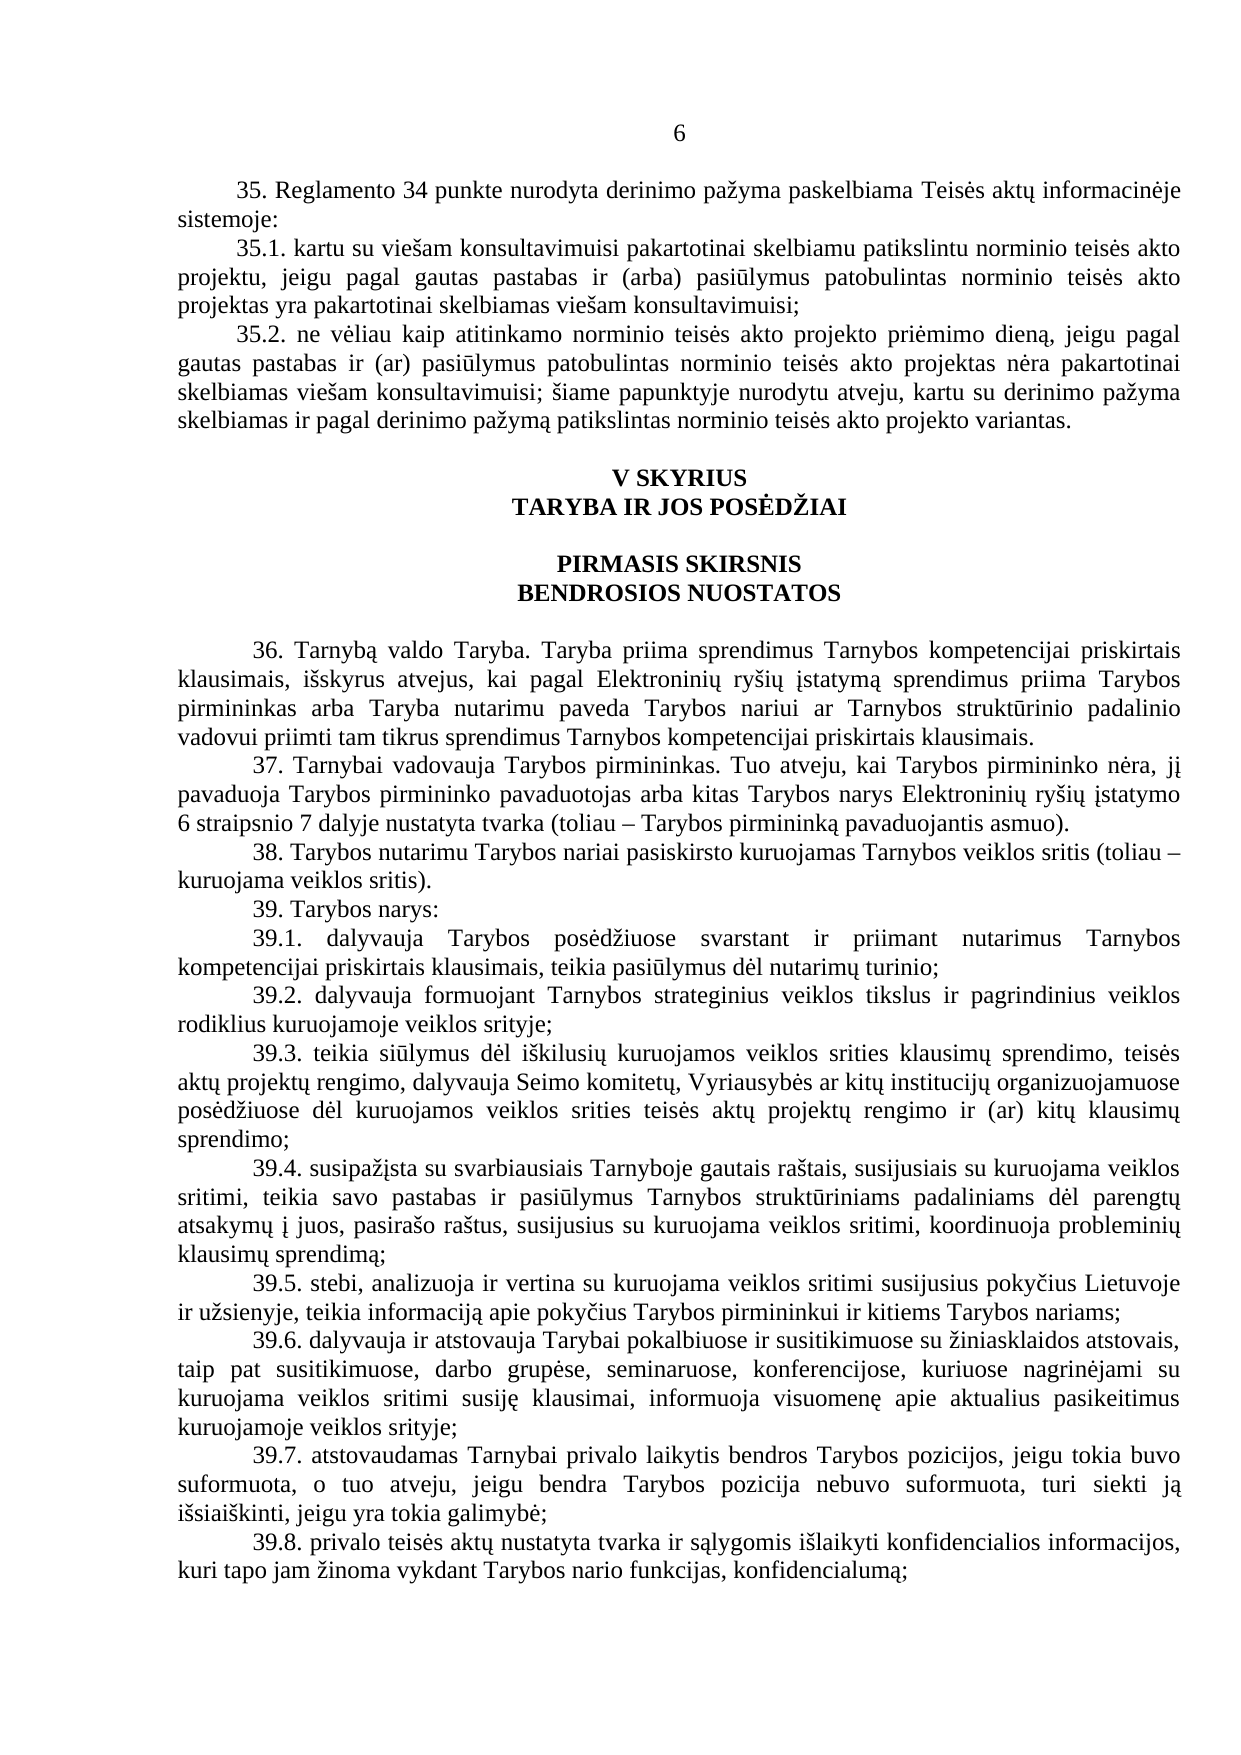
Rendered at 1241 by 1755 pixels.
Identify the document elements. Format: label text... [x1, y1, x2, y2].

text 39. Tarybos narys: [177, 894, 1181, 923]
text 39.3. teikia siūlymus dėl iškilusių kuruojamos veiklos srities klausimų sprendimo, teisės aktų projektų rengimo, dalyvauja Seimo komitetų, Vyriausybės ar kitų institucijų organizuojamuose posėdžiuose dėl kuruojamos veiklos srities teisės aktų projektų rengimo ir (ar) kitų klausimų sprendimo; [177, 1038, 1181, 1153]
text 35. Reglamento 34 punkte nurodyta derinimo pažyma paskelbiama Teisės aktų informacinėje sistemoje: [177, 176, 1181, 233]
text V SKYRIUS [177, 463, 1181, 492]
text 39.1. dalyvauja Tarybos posėdžiuose svarstant ir priimant nutarimus Tarnybos kompetencijai priskirtais klausimais, teikia pasiūlymus dėl nutarimų turinio; [177, 923, 1181, 981]
text 39.4. susipažįsta su svarbiausiais Tarnyboje gautais raštais, susijusiais su kuruojama veiklos sritimi, teikia savo pastabas ir pasiūlymus Tarnybos struktūriniams padaliniams dėl parengtų atsakymų į juos, pasirašo raštus, susijusius su kuruojama veiklos sritimi, koordinuoja probleminių klausimų sprendimą; [177, 1153, 1181, 1268]
text 39.8. privalo teisės aktų nustatyta tvarka ir sąlygomis išlaikyti konfidencialios informacijos, kuri tapo jam žinoma vykdant Tarybos nario funkcijas, konfidencialumą; [177, 1527, 1181, 1584]
text BENDROSIOS NUOSTATOS [177, 578, 1181, 607]
text 39.6. dalyvauja ir atstovauja Tarybai pokalbiuose ir susitikimuose su žiniasklaidos atstovais, taip pat susitikimuose, darbo grupėse, seminaruose, konferencijose, kuriuose nagrinėjami su kuruojama veiklos sritimi susiję klausimai, informuoja visuomenę apie aktualius pasikeitimus kuruojamoje veiklos srityje; [177, 1326, 1181, 1441]
text TARYBA IR JOS POSĖDŽIAI [177, 492, 1181, 521]
text 39.7. atstovaudamas Tarnybai privalo laikytis bendros Tarybos pozicijos, jeigu tokia buvo suformuota, o tuo atveju, jeigu bendra Tarybos pozicija nebuvo suformuota, turi siekti ją išsiaiškinti, jeigu yra tokia galimybė; [177, 1441, 1181, 1527]
text 35.1. kartu su viešam konsultavimuisi pakartotinai skelbiamu patikslintu norminio teisės akto projektu, jeigu pagal gautas pastabas ir (arba) pasiūlymus patobulintas norminio teisės akto projektas yra pakartotinai skelbiamas viešam konsultavimuisi; [177, 233, 1181, 319]
text 39.2. dalyvauja formuojant Tarnybos strateginius veiklos tikslus ir pagrindinius veiklos rodiklius kuruojamoje veiklos srityje; [177, 981, 1181, 1038]
text 38. Tarybos nutarimu Tarybos nariai pasiskirsto kuruojamas Tarnybos veiklos sritis (toliau – kuruojama veiklos sritis). [177, 837, 1181, 894]
text 36. Tarnybą valdo Taryba. Taryba priima sprendimus Tarnybos kompetencijai priskirtais klausimais, išskyrus atvejus, kai pagal Elektroninių ryšių įstatymą sprendimus priima Tarybos pirmininkas arba Taryba nutarimu paveda Tarybos nariui ar Tarnybos struktūrinio padalinio vadovui priimti tam tikrus sprendimus Tarnybos kompetencijai priskirtais klausimais. [177, 636, 1181, 751]
text 39.5. stebi, analizuoja ir vertina su kuruojama veiklos sritimi susijusius pokyčius Lietuvoje ir užsienyje, teikia informaciją apie pokyčius Tarybos pirmininkui ir kitiems Tarybos nariams; [177, 1268, 1181, 1326]
text 35.2. ne vėliau kaip atitinkamo norminio teisės akto projekto priėmimo dieną, jeigu pagal gautas pastabas ir (ar) pasiūlymus patobulintas norminio teisės akto projektas nėra pakartotinai skelbiamas viešam konsultavimuisi; šiame papunktyje nurodytu atveju, kartu su derinimo pažyma skelbiamas ir pagal derinimo pažymą patikslintas norminio teisės akto projekto variantas. [177, 319, 1181, 434]
text PIRMASIS SKIRSNIS [177, 549, 1181, 578]
text 37. Tarnybai vadovauja Tarybos pirmininkas. Tuo atveju, kai Tarybos pirmininko nėra, jį pavaduoja Tarybos pirmininko pavaduotojas arba kitas Tarybos narys Elektroninių ryšių įstatymo 6 straipsnio 7 dalyje nustatyta tvarka (toliau – Tarybos pirmininką pavaduojantis asmuo). [177, 751, 1181, 837]
